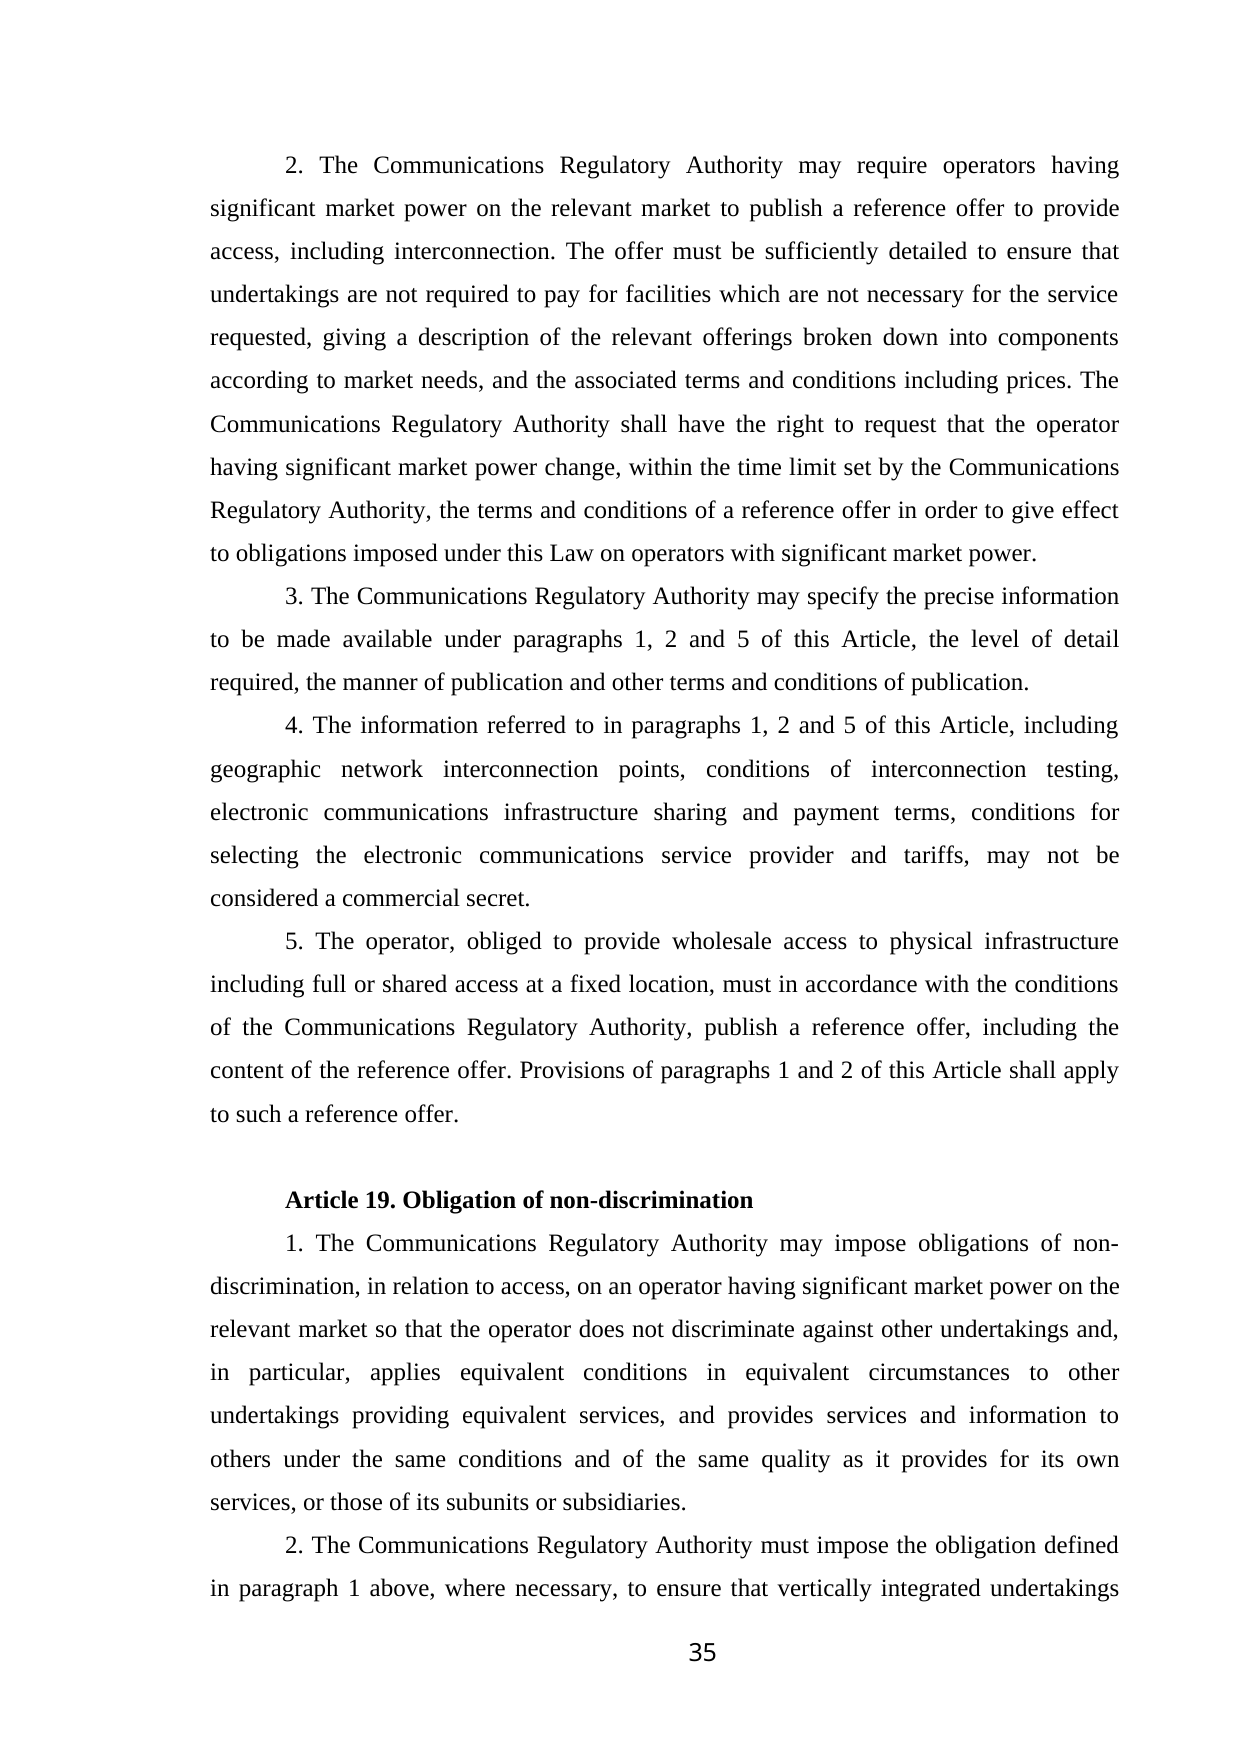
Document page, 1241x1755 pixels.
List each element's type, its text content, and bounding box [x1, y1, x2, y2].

text 2. The Communications Regulatory Authority must impose the obligation defined in paragraph 1 above, where necessary, to ensure that vertically integrated undertakings [210, 1530, 1120, 1602]
text 5. The operator, obliged to provide wholesale access to physical infrastructure including full or shared access at a fixed location, must in accordance with the conditions of the Communications Regulatory Authority, publish a reference offer, including the content of the reference offer. Provisions of paragraphs 1 and 2 of this Article shall apply to such a reference offer. [210, 926, 1120, 1127]
text 3. The Communications Regulatory Authority may specify the precise information to be made available under paragraphs 1, 2 and 5 of this Article, the level of detail required, the manner of publication and other terms and conditions of publication. [210, 581, 1120, 696]
text 4. The information referred to in paragraphs 1, 2 and 5 of this Article, including geographic network interconnection points, conditions of interconnection testing, electronic communications infrastructure sharing and payment terms, conditions for selecting the electronic communications service provider and tariffs, may not be considered a commercial secret. [210, 711, 1120, 912]
text 2. The Communications Regulatory Authority may require operators having significant market power on the relevant market to publish a reference offer to provide access, including interconnection. The offer must be sufficiently detailed to ensure that undertakings are not required to pay for facilities which are not necessary for the service requested, giving a description of the relevant offerings broken down into components according to market needs, and the associated terms and conditions including prices. The Communications Regulatory Authority shall have the right to request that the operator having significant market power change, within the time limit set by the Communications Regulatory Authority, the terms and conditions of a reference offer in order to give effect to obligations imposed under this Law on operators with significant market power. [210, 150, 1120, 567]
text 1. The Communications Regulatory Authority may impose obligations of non-discrimination, in relation to access, on an operator having significant market power on the relevant market so that the operator does not discriminate against other undertakings and, in particular, applies equivalent conditions in equivalent circumstances to other undertakings providing equivalent services, and provides services and information to others under the same conditions and of the same quality as it provides for its own services, or those of its subunits or subsidiaries. [210, 1228, 1120, 1516]
text Article 19. Obligation of non-discrimination [210, 1185, 1120, 1214]
